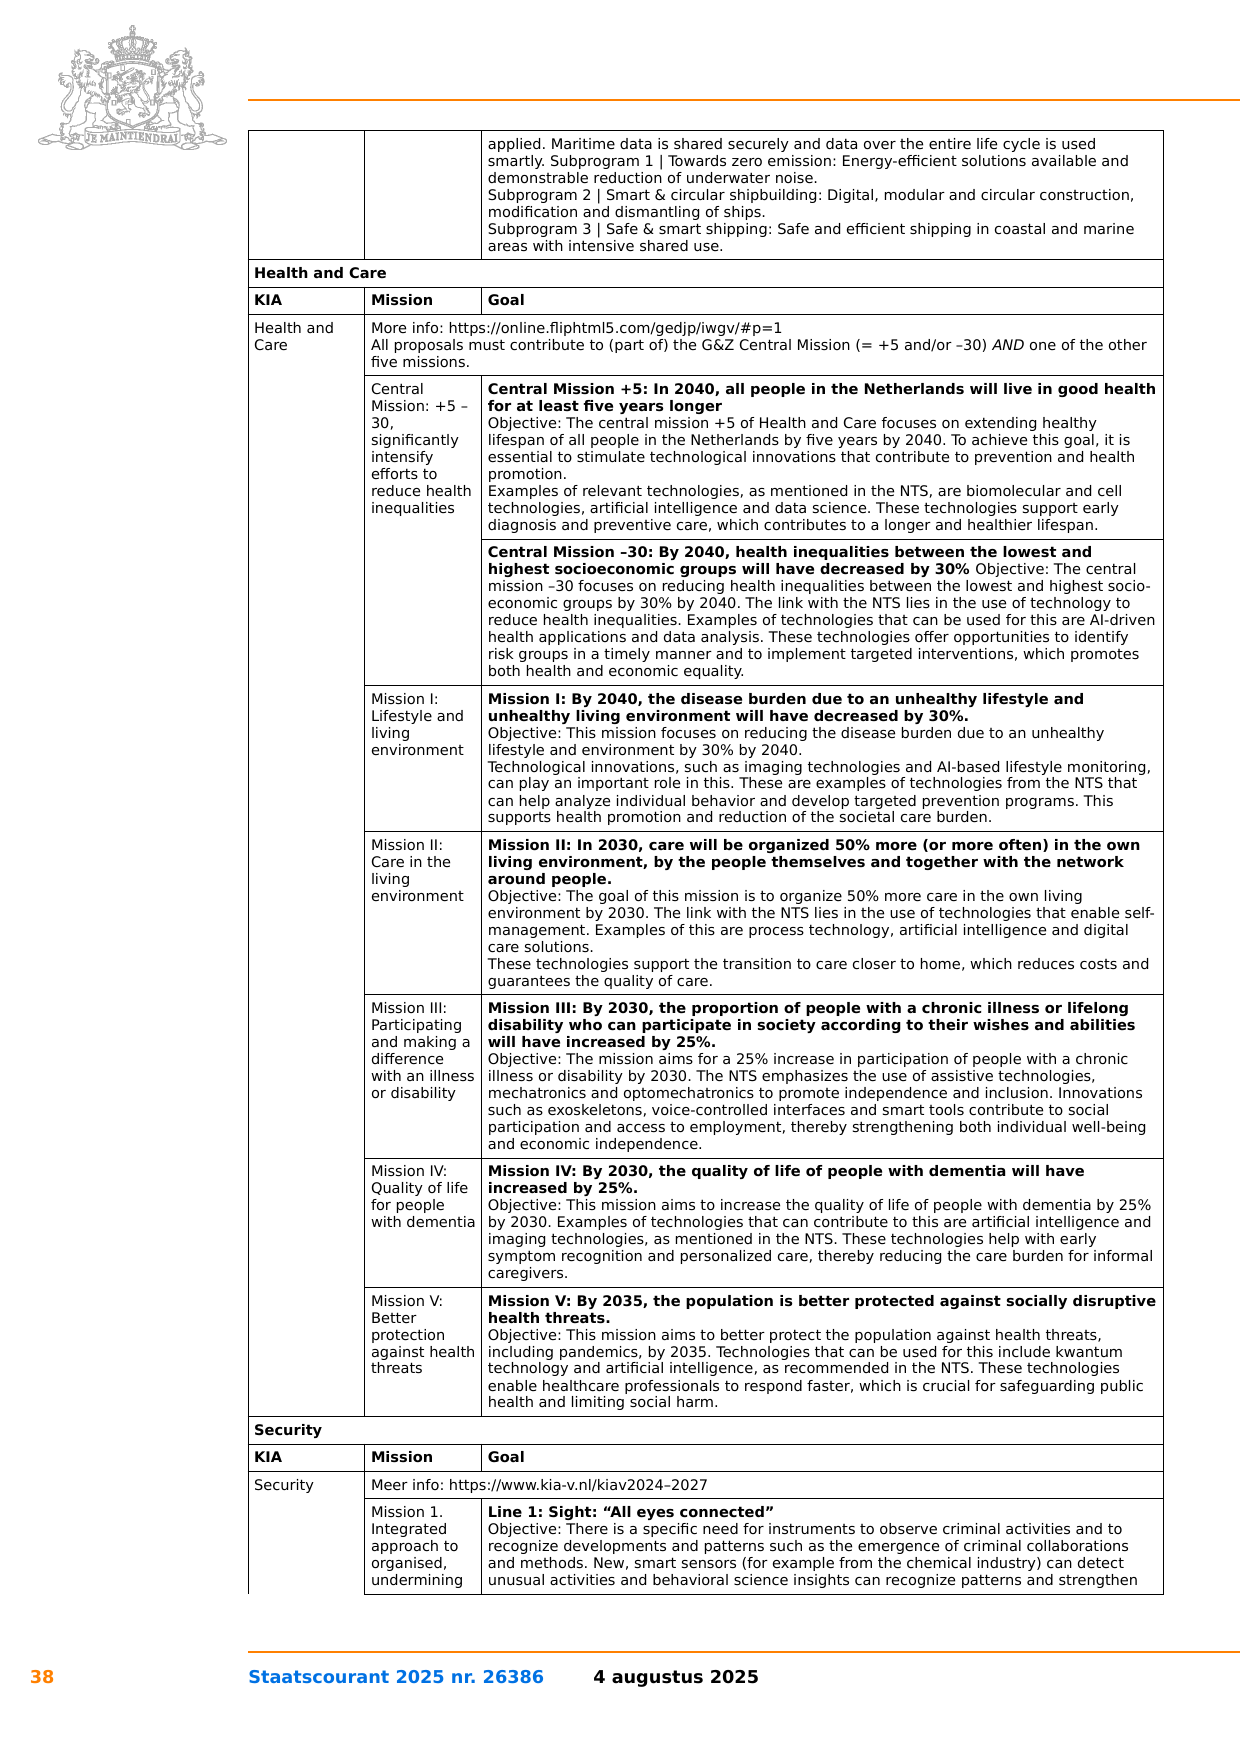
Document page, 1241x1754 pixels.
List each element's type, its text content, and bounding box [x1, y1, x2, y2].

table_cell Mission IV: By 2030, the quality of life of people with dementia will have increased by 25%. Objective: This mission aims to increase the quality of life of people with dementia by 25% by 2030. Examples of technologies that can contribute to this are artificial intelligence and imaging technologies, as mentioned in the NTS. These technologies help with early symptom recognition and personalized care, thereby reducing the care burden for informal caregivers. [482, 1159, 1163, 1287]
table_cell Mission I: Lifestyle and living environment [365, 686, 481, 831]
table_cell [249, 1287, 364, 1416]
table_cell [249, 994, 364, 1157]
table_cell Mission II: Care in the living environment [365, 832, 481, 994]
table_cell [365, 131, 481, 259]
table_cell Meer info: https://www.kia-v.nl/kiav2024–2027 [365, 1472, 1163, 1498]
table_cell [249, 1158, 364, 1287]
table_cell Mission I: By 2040, the disease burden due to an unhealthy lifestyle and unhealthy living environment will have decreased by 30%. Objective: This mission focuses on reducing the disease burden due to an unhealthy lifestyle and environment by 30% by 2040. Technological innovations, such as imaging technologies and AI-based lifestyle monitoring, can play an important role in this. These are examples of technologies from the NTS that can help analyze individual behavior and develop targeted prevention programs. This supports health promotion and reduction of the societal care burden. [482, 686, 1163, 831]
table_cell KIA [249, 288, 364, 314]
table_cell Mission [365, 1445, 481, 1471]
table_cell Goal [482, 1445, 1163, 1471]
table_cell Security [249, 1417, 1163, 1443]
table_cell [249, 685, 364, 831]
table_cell Mission [365, 288, 481, 314]
table_cell Mission II: In 2030, care will be organized 50% more (or more often) in the own living environment, by the people themselves and together with the network around people. Objective: The goal of this mission is to organize 50% more care in the own living environment by 2030. The link with the NTS lies in the use of technologies that enable self-management. Examples of this are process technology, artificial intelligence and digital care solutions. These technologies support the transition to care closer to home, which reduces costs and guarantees the quality of care. [482, 832, 1163, 994]
table_cell [249, 375, 364, 538]
table_cell KIA [249, 1445, 364, 1471]
table_cell [249, 131, 364, 259]
table_cell Mission III: By 2030, the proportion of people with a chronic illness or lifelong disability who can participate in society according to their wishes and abilities will have increased by 25%. Objective: The mission aims for a 25% increase in participation of people with a chronic illness or disability by 2030. The NTS emphasizes the use of assistive technologies, mechatronics and optomechatronics to promote independence and inclusion. Innovations such as exoskeletons, voice-controlled interfaces and smart tools contribute to social participation and access to employment, thereby strengthening both individual well-being and economic independence. [482, 995, 1163, 1157]
table_cell applied. Maritime data is shared securely and data over the entire life cycle is used smartly. Subprogram 1 | Towards zero emission: Energy-efficient solutions available and demonstrable reduction of underwater noise. Subprogram 2 | Smart & circular shipbuilding: Digital, modular and circular construction, modification and dismantling of ships. Subprogram 3 | Safe & smart shipping: Safe and efficient shipping in coastal and marine areas with intensive shared use. [482, 131, 1163, 259]
table_cell Mission IV: Quality of life for people with dementia [365, 1159, 481, 1287]
table_cell Line 1: Sight: “All eyes connected” Objective: There is a specific need for instruments to observe criminal activities and to recognize developments and patterns such as the emergence of criminal collaborations and methods. New, smart sensors (for example from the chemical industry) can detect unusual activities and behavioral science insights can recognize patterns and strengthen [482, 1499, 1163, 1593]
picture [38, 25, 227, 150]
table_cell [249, 831, 364, 994]
table_cell Goal [482, 288, 1163, 314]
table_cell Central Mission +5: In 2040, all people in the Netherlands will live in good health for at least five years longer Objective: The central mission +5 of Health and Care focuses on extending healthy lifespan of all people in the Netherlands by five years by 2040. To achieve this goal, it is essential to stimulate technological innovations that contribute to prevention and health promotion. Examples of relevant technologies, as mentioned in the NTS, are biomolecular and cell technologies, artificial intelligence and data science. These technologies support early diagnosis and preventive care, which contributes to a longer and healthier lifespan. [482, 376, 1163, 538]
table_cell Mission V: Better protection against health threats [365, 1288, 481, 1416]
table_cell Health and Care [249, 315, 364, 375]
table_cell Mission III: Participating and making a difference with an illness or disability [365, 995, 481, 1157]
table_cell Central Mission: +5 – 30, significantly intensify efforts to reduce health inequalities [365, 376, 481, 685]
table_cell Central Mission –30: By 2040, health inequalities between the lowest and highest socioeconomic groups will have decreased by 30% Objective: The central mission –30 focuses on reducing health inequalities between the lowest and highest socio-economic groups by 30% by 2040. The link with the NTS lies in the use of technology to reduce health inequalities. Examples of technologies that can be used for this are AI-driven health applications and data analysis. These technologies offer opportunities to identify risk groups in a timely manner and to implement targeted interventions, which promotes both health and economic equality. [482, 540, 1163, 685]
table_cell Mission 1. Integrated approach to organised, undermining [365, 1499, 481, 1593]
table_cell Security [249, 1472, 364, 1593]
table_cell Mission V: By 2035, the population is better protected against socially disruptive health threats. Objective: This mission aims to better protect the population against health threats, including pandemics, by 2035. Technologies that can be used for this include kwantum technology and artificial intelligence, as recommended in the NTS. These technologies enable healthcare professionals to respond faster, which is crucial for safeguarding public health and limiting social harm. [482, 1288, 1163, 1416]
table_cell Health and Care [249, 260, 1163, 287]
table_cell More info: https://online.fliphtml5.com/gedjp/iwgv/#p=1 All proposals must contribute to (part of) the G&Z Central Mission (= +5 and/or –30) AND one of the other five missions. [365, 315, 1163, 375]
table_cell [249, 539, 364, 685]
